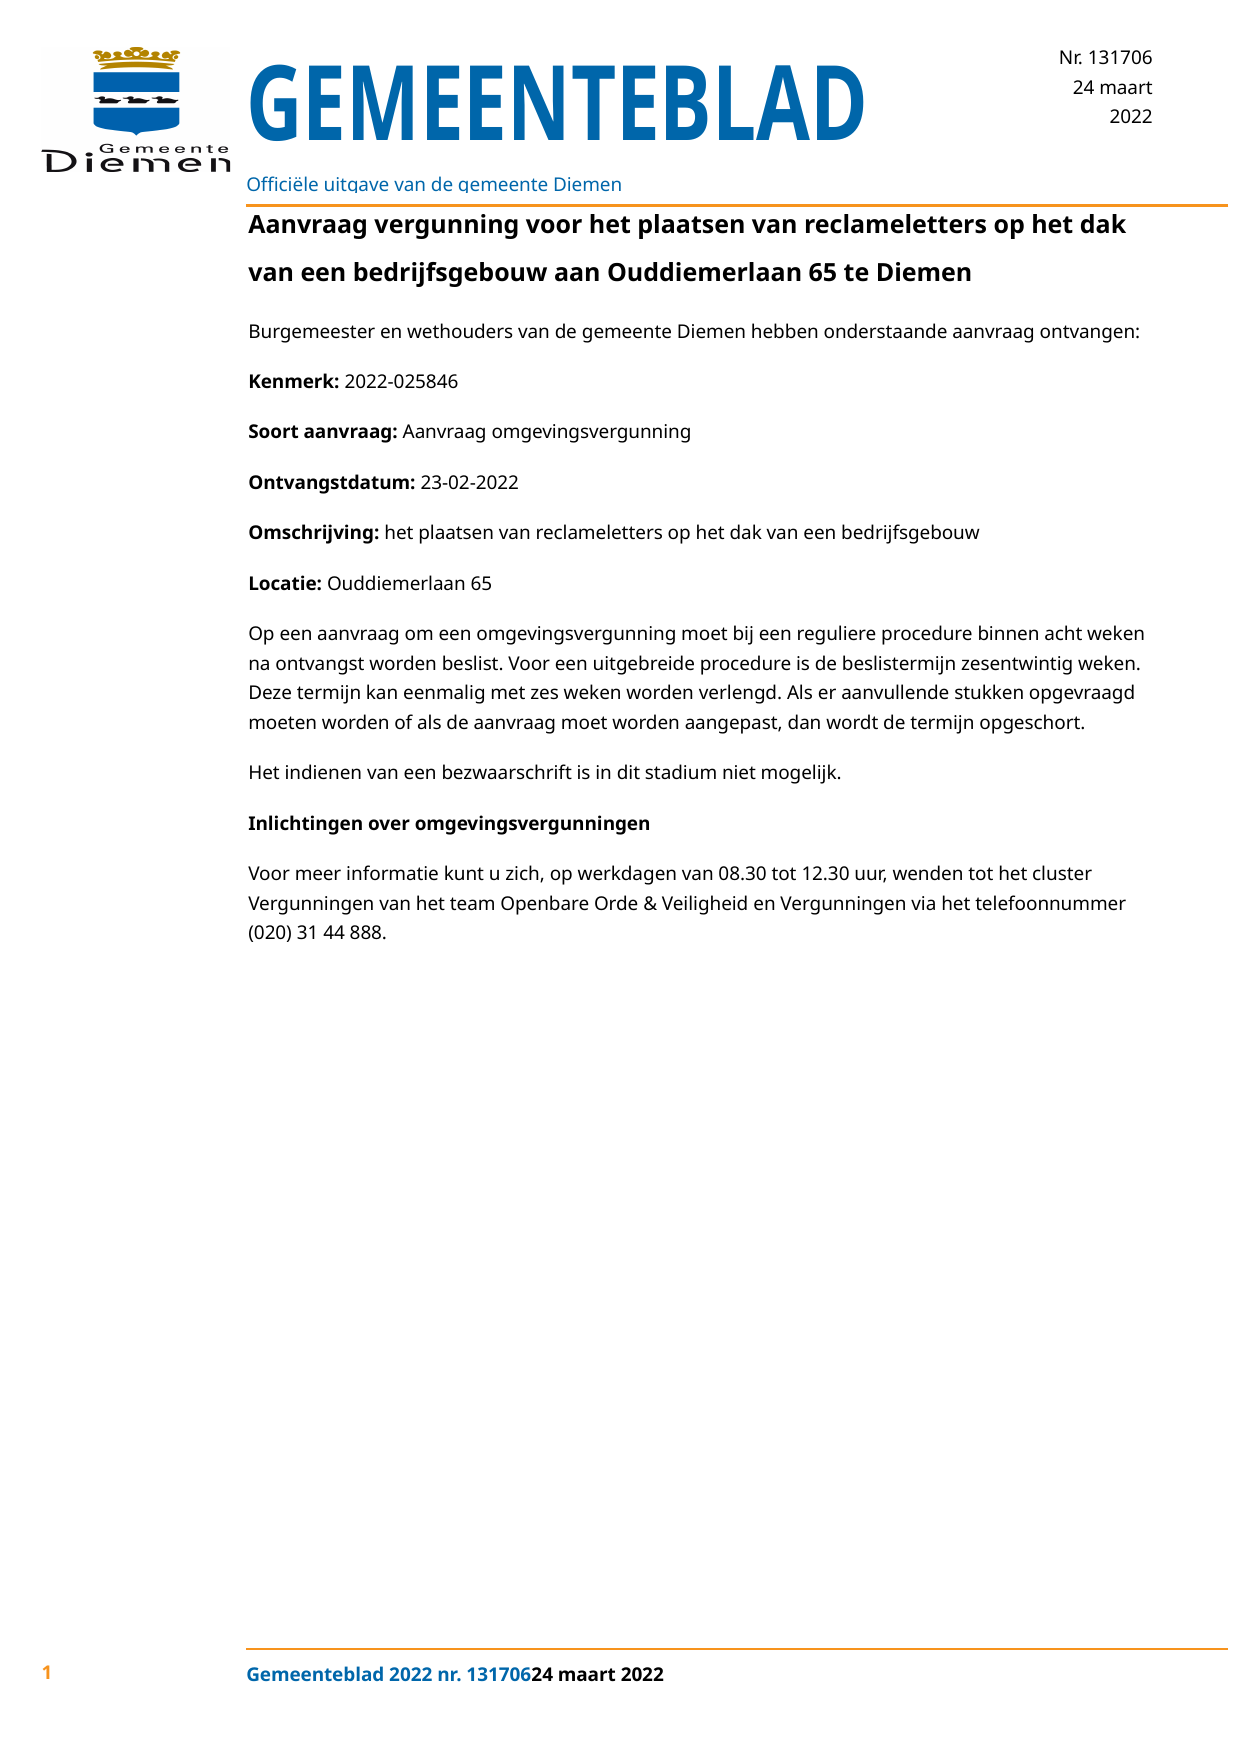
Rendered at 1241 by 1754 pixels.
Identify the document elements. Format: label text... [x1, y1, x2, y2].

text Omschrijving: het plaatsen van reclameletters op het dak van een bedrijfsgebouw [248, 519, 1152, 545]
text Kenmerk: 2022-025846 [248, 368, 1152, 394]
text Op een aanvraag om een omgevingsvergunning moet bij een reguliere procedure binnen acht weken na ontvangst worden beslist. Voor een uitgebreide procedure is de beslistermijn zesentwintig weken. Deze termijn kan eenmalig met zes weken worden verlengd. Als er aanvullende stukken opgevraagd moeten worden of als de aanvraag moet worden aangepast, dan wordt de termijn opgeschort. [248, 620, 1152, 735]
text Inlichtingen over omgevingsvergunningen [248, 810, 1152, 836]
text Het indienen van een bezwaarschrift is in dit stadium niet mogelijk. [248, 759, 1152, 785]
text Burgemeester en wethouders van de gemeente Diemen hebben onderstaande aanvraag ontvangen: [248, 318, 1152, 344]
text Locatie: Ouddiemerlaan 65 [248, 570, 1152, 596]
text Voor meer informatie kunt u zich, op werkdagen van 08.30 tot 12.30 uur, wenden tot het cluster Vergunningen van het team Openbare Orde & Veiligheid en Vergunningen via het telefoonnummer (020) 31 44 888. [248, 860, 1152, 945]
text Aanvraag vergunning voor het plaatsen van reclameletters op het dak van een bedrijfsgebouw aan Ouddiemerlaan 65 te Diemen [248, 207, 1152, 288]
text Soort aanvraag: Aanvraag omgevingsvergunning [248, 419, 1152, 444]
picture [41, 47, 231, 172]
text Ontvangstdatum: 23-02-2022 [248, 469, 1152, 495]
